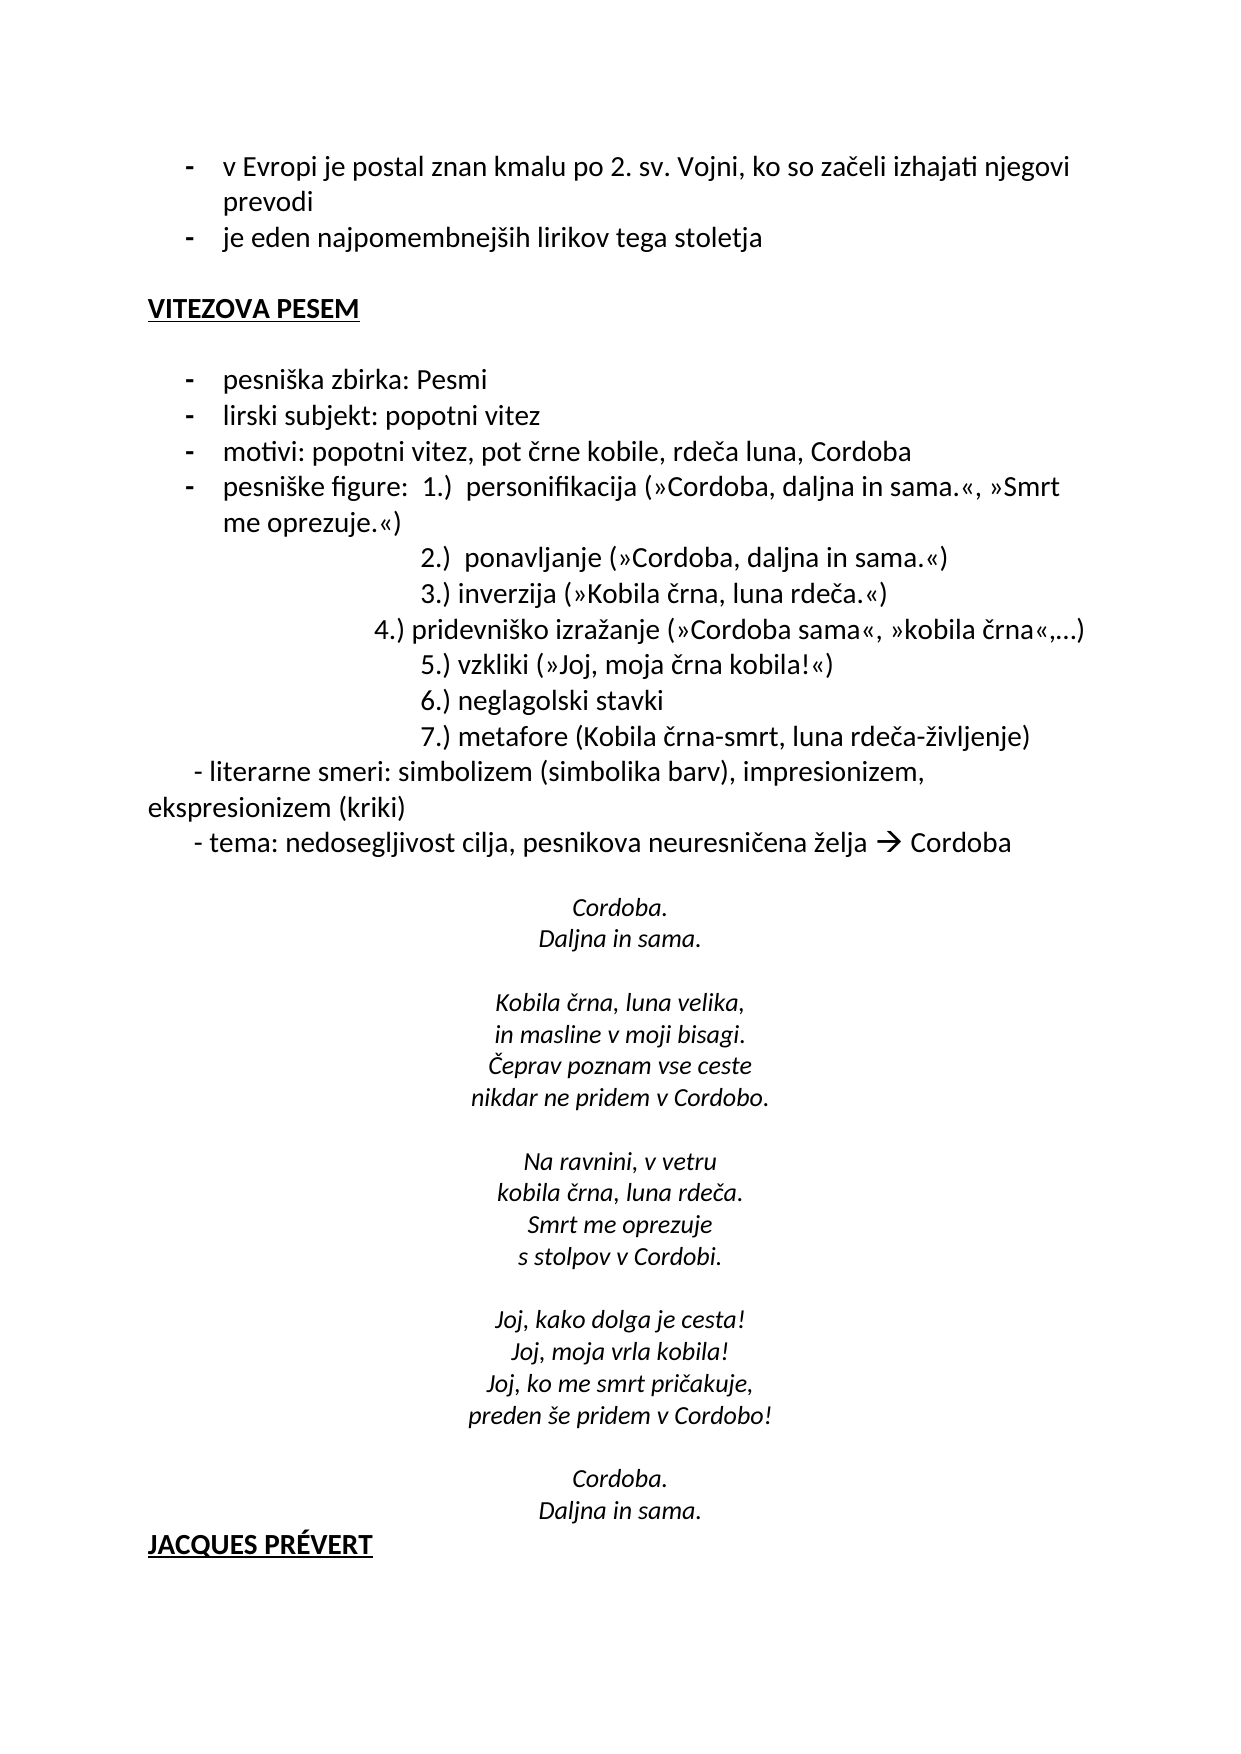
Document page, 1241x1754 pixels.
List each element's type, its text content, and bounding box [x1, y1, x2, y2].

text 5.) vzkliki (»Joj, moja črna kobila!«) [223, 646, 1093, 682]
text in masline v moji bisagi. [148, 1018, 1093, 1049]
text 4.) pridevniško izražanje (»Cordoba sama«, »kobila črna«,…) [223, 611, 1093, 646]
text Joj, ko me smrt pričakuje, [148, 1367, 1093, 1399]
text VITEZOVA PESEM [148, 290, 1093, 326]
text nikdar ne pridem v Cordobo. [148, 1081, 1093, 1113]
text JACQUES PRÉVERT [148, 1526, 1093, 1562]
text Daljna in sama. [148, 922, 1093, 954]
list motivi: popotni vitez, pot črne kobile, rdeča luna, Cordoba [185, 433, 1093, 468]
text - tema: nedosegljivost cilja, pesnikova neuresničena želja  Cordoba [148, 824, 1093, 860]
text s stolpov v Cordobi. [148, 1240, 1093, 1272]
list pesniška zbirka: Pesmi [185, 361, 1093, 397]
text Joj, moja vrla kobila! [148, 1335, 1093, 1367]
text preden še pridem v Cordobo! [148, 1399, 1093, 1431]
text 3.) inverzija (»Kobila črna, luna rdeča.«) [223, 575, 1093, 611]
list pesniške figure: 1.) personifikacija (»Cordoba, daljna in sama.«, »Smrt me oprezuje.«) [185, 468, 1093, 539]
text Na ravnini, v vetru [148, 1145, 1093, 1177]
list je eden najpomembnejših lirikov tega stoletja [185, 219, 1093, 254]
text Kobila črna, luna velika, [148, 986, 1093, 1018]
list lirski subjekt: popotni vitez [185, 397, 1093, 433]
text Daljna in sama. [148, 1494, 1093, 1526]
text Joj, kako dolga je cesta! [148, 1304, 1093, 1335]
list v Evropi je postal znan kmalu po 2. sv. Vojni, ko so začeli izhajati njegovi prevodi [185, 148, 1093, 219]
text 7.) metafore (Kobila črna-smrt, luna rdeča-življenje) [223, 718, 1093, 753]
text - literarne smeri: simbolizem (simbolika barv), impresionizem, ekspresionizem (kriki) [148, 753, 1093, 824]
text Cordoba. [148, 891, 1093, 922]
text kobila črna, luna rdeča. [148, 1177, 1093, 1208]
text 6.) neglagolski stavki [223, 682, 1093, 718]
text Čeprav poznam vse ceste [148, 1049, 1093, 1081]
text 2.) ponavljanje (»Cordoba, daljna in sama.«) [223, 539, 1093, 575]
text Cordoba. [148, 1462, 1093, 1494]
text Smrt me oprezuje [148, 1208, 1093, 1240]
